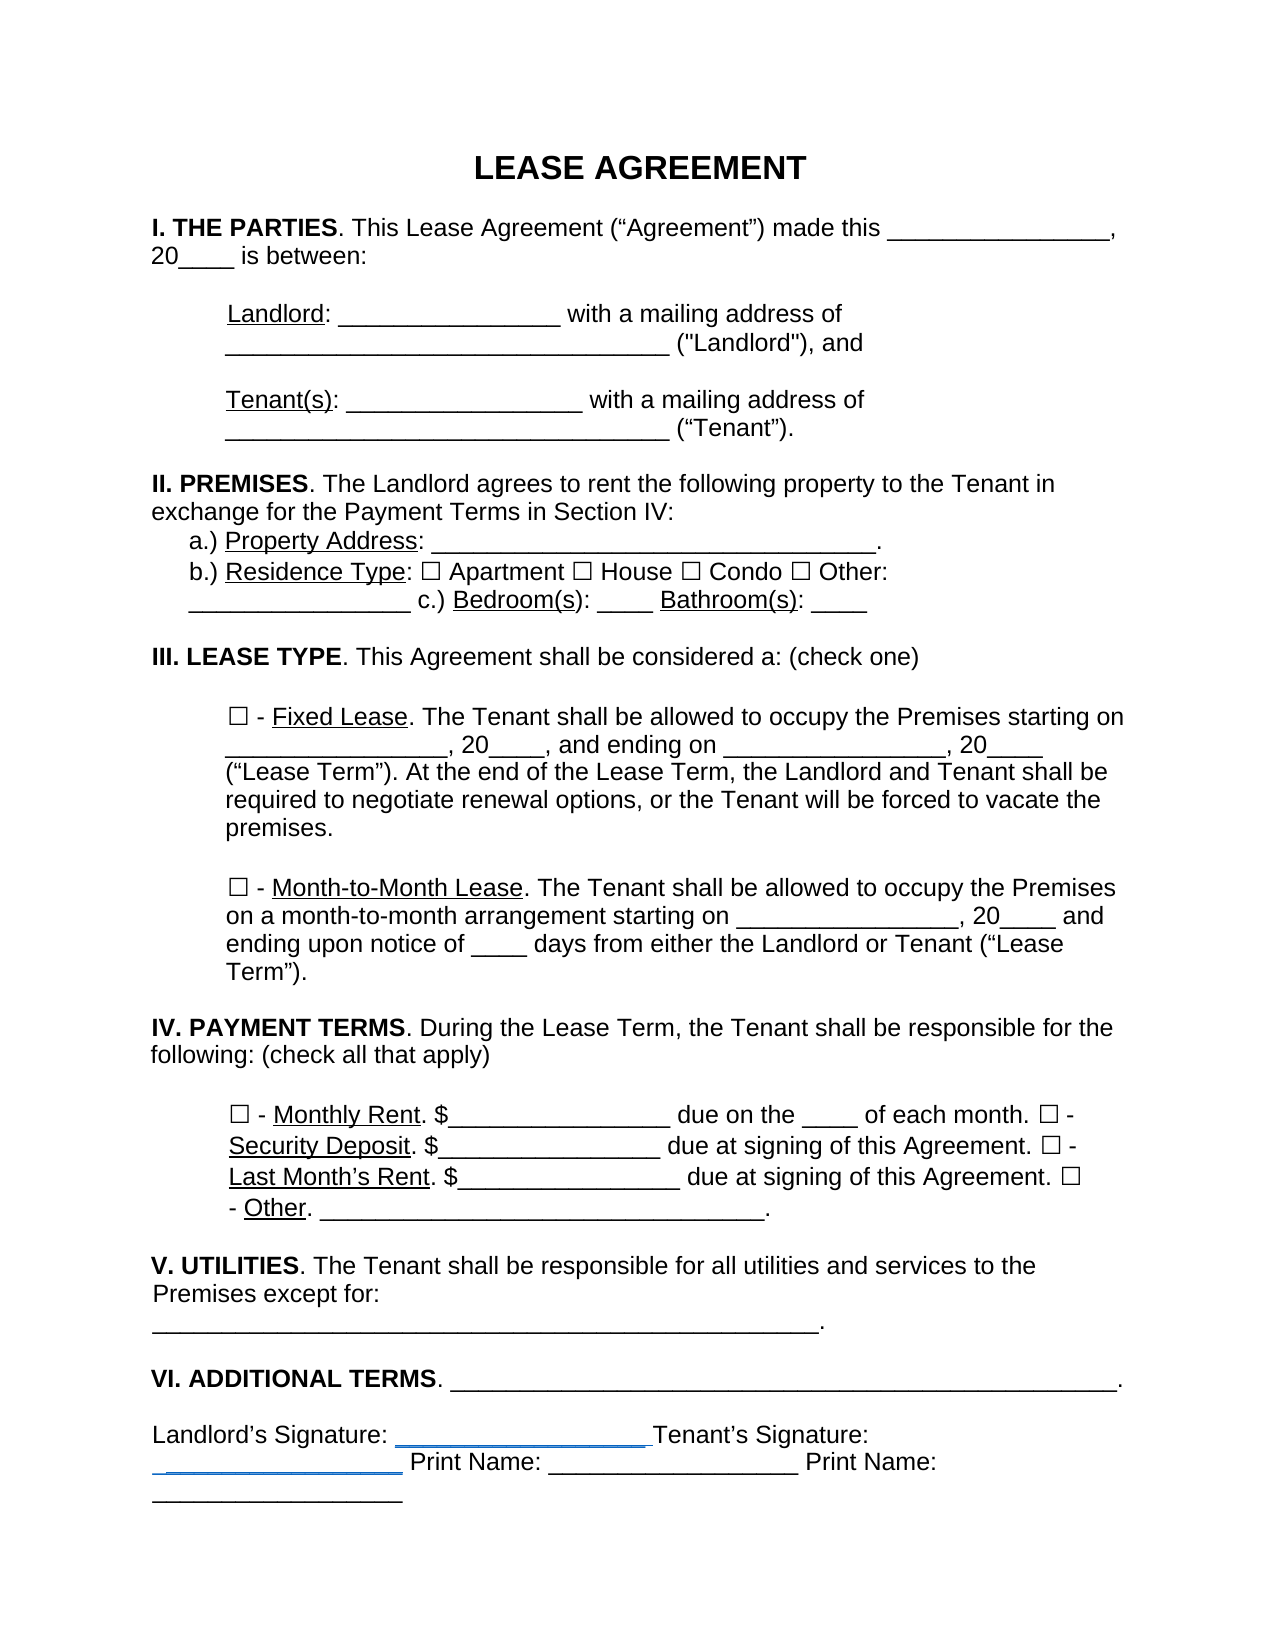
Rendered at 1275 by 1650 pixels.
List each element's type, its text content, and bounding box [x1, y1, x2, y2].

text Landlord’s Signature: __________________ Tenant’s Signature: __________________ Print Name: __________________ Print Name: __________________ [152, 1421, 1125, 1503]
text Landlord: ________________ with a mailing address of [227, 299, 1163, 328]
text V. UTILITIES. The Tenant shall be responsible for all utilities and services to the Premises except for: ________________________________________________. [151, 1253, 1060, 1335]
text Tenant(s): _________________ with a mailing address of [225, 384, 1163, 413]
text ☐ - Month-to-Month Lease. The Tenant shall be allowed to occupy the Premises on a month-to-month arrangement starting on ________________, 20____ and ending upon notice of ____ days from either the Landlord or Tenant (“Lease Term”). [226, 874, 1121, 986]
text VI. ADDITIONAL TERMS. ________________________________________________. [151, 1364, 1163, 1393]
text III. LEASE TYPE. This Agreement shall be considered a: (check one) [152, 642, 1163, 671]
text I. THE PARTIES. This Lease Agreement (“Agreement”) made this ________________, 20____ is between: [151, 215, 1123, 270]
text b.) Residence Type: ☐ Apartment ☐ House ☐ Condo ☐ Other: ________________ c.) Bedroom(s): ____ Bathroom(s): ____ [188, 558, 1115, 614]
text ________________________________ ("Landlord"), and [225, 328, 1163, 356]
text IV. PAYMENT TERMS. During the Lease Term, the Tenant shall be responsible for the following: (check all that apply) [150, 1014, 1120, 1069]
text ________________________________ (“Tenant”). [225, 413, 1163, 442]
text a.) Property Address: ________________________________. [188, 526, 1163, 554]
text II. PREMISES. The Landlord agrees to rent the following property to the Tenant in exchange for the Payment Terms in Section IV: [151, 471, 1062, 525]
text ☐ - Monthly Rent. $________________ due on the ____ of each month. ☐ - Security Deposit. $________________ due at signing of this Agreement. ☐ - Last Month’s Rent. $________________ due at signing of this Agreement. ☐ - Other. ________________________________. [228, 1100, 1097, 1222]
text LEASE AGREEMENT [473, 148, 1163, 186]
text ☐ - Fixed Lease. The Tenant shall be allowed to occupy the Premises starting on ________________, 20____, and ending on ________________, 20____ (“Lease Term”). At the end of the Lease Term, the Landlord and Tenant shall be required to negotiate renewal options, or the Tenant will be forced to vacate the premises. [225, 703, 1129, 841]
